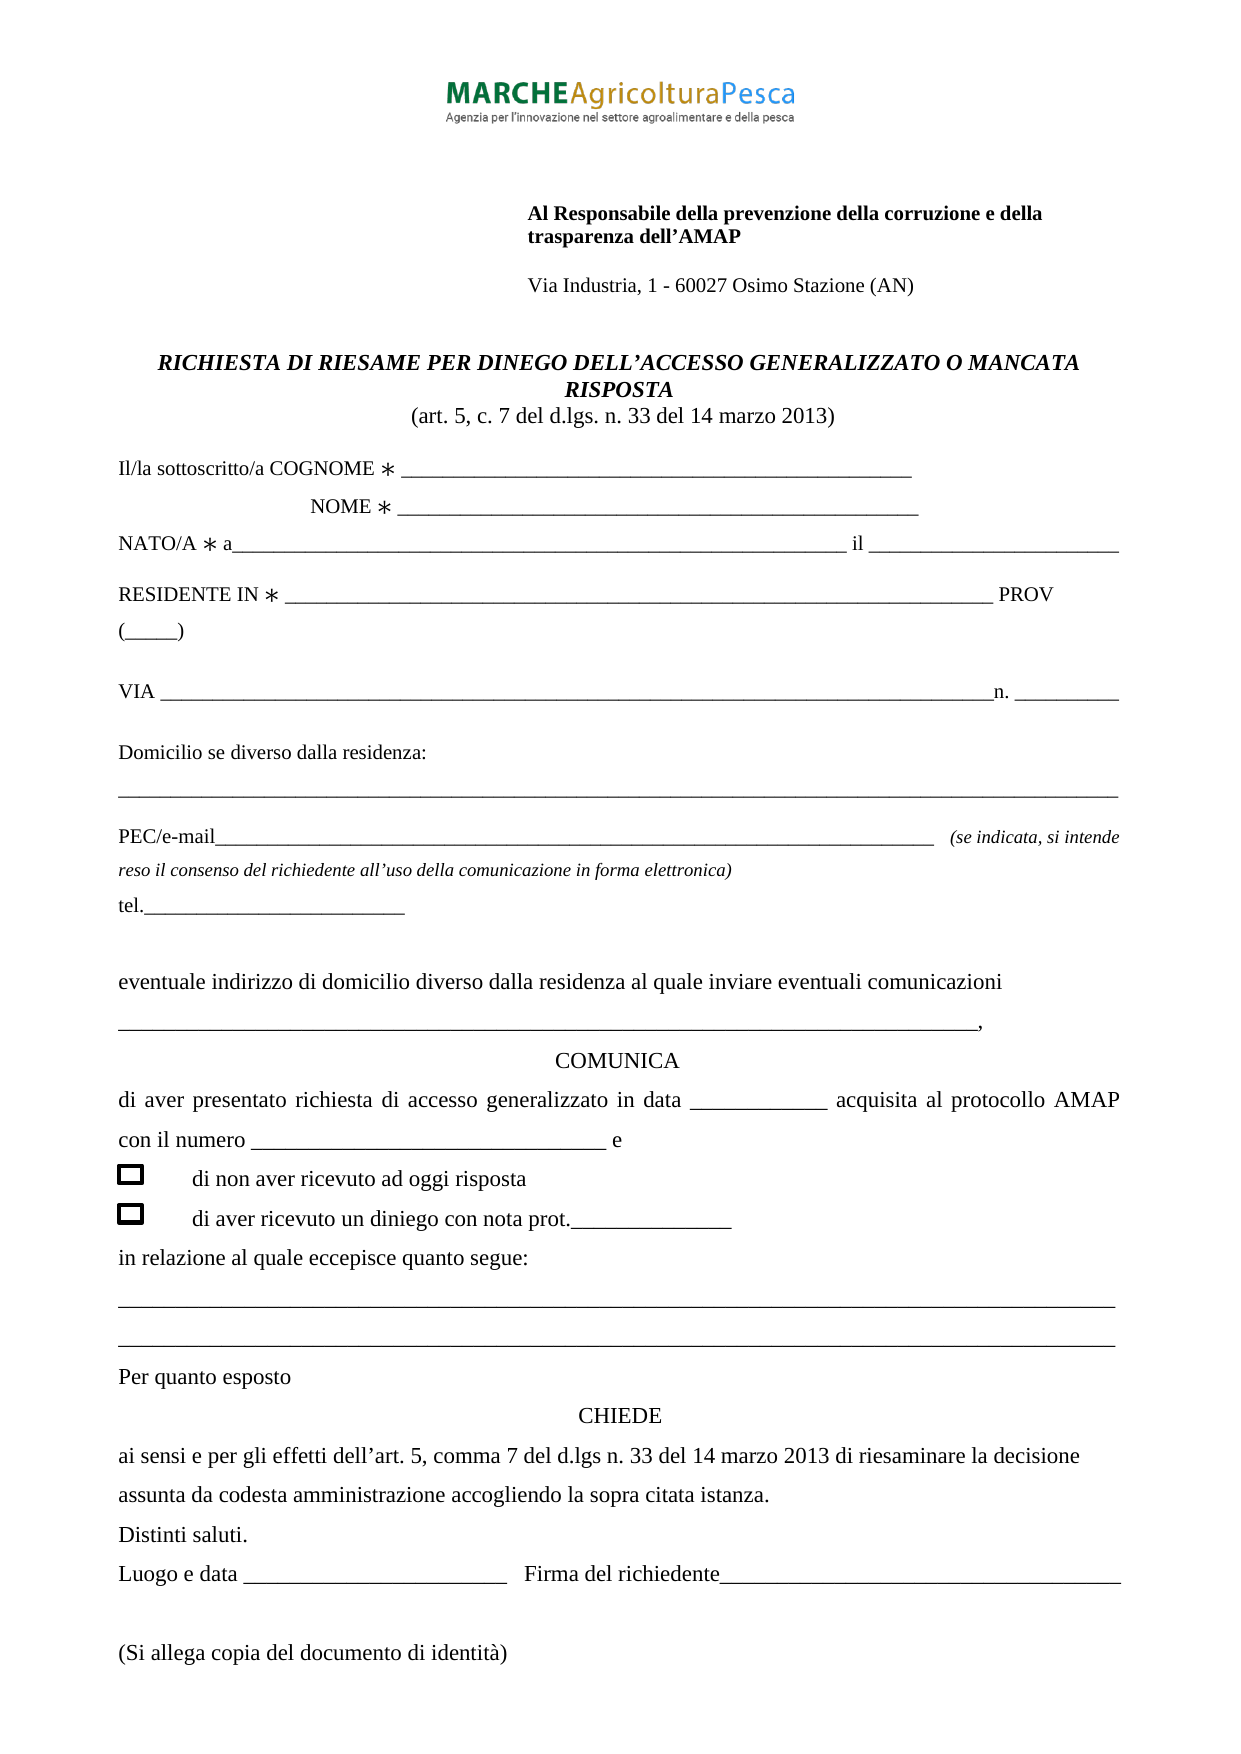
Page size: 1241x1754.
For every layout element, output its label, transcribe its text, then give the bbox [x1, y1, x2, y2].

text Via Industria, 1 - 60027 Osimo Stazione (AN) [527, 248, 1122, 297]
text di aver ricevuto un diniego con nota prot.______________ [118, 1205, 1122, 1231]
text RICHIESTA DI RIESAME PER DINEGO DELL’ACCESSO GENERALIZZATO O MANCATA RISPOSTA [118, 349, 1122, 402]
text Distinti saluti. [118, 1521, 1122, 1547]
text Al Responsabile della prevenzione della corruzione e della trasparenza dell’AMAP [527, 200, 1122, 248]
text Il/la sottoscritto/a COGNOME ∗ _________________________________________________ [118, 455, 1122, 480]
text di aver presentato richiesta di accesso generalizzato in data ____________ acquisita al protocollo AMAP con il numero _______________________________ e [118, 1087, 1122, 1152]
text RESIDENTE IN ∗ ____________________________________________________________________ PROV (_____) [118, 580, 1122, 642]
text di non aver ricevuto ad oggi risposta [118, 1166, 1122, 1192]
text ai sensi e per gli effetti dell’art. 5, comma 7 del d.lgs n. 33 del 14 marzo 2013 di riesaminare la decisione assunta da codesta amministrazione accogliendo la sopra citata istanza. [118, 1442, 1122, 1508]
text NOME ∗ __________________________________________________ [310, 492, 1122, 518]
text Per quanto esposto [118, 1363, 1122, 1389]
text VIA ________________________________________________________________________________n. __________ [118, 679, 1122, 703]
text (Si allega copia del documento di identità) [118, 1639, 1122, 1666]
text in relazione al quale eccepisce quanto segue: [118, 1244, 1122, 1271]
text _______________________________________________________________________________________ [118, 1284, 1122, 1310]
text Domicilio se diverso dalla residenza: ________________________________________________________________________________________________ [118, 740, 1122, 800]
text (art. 5, c. 7 del d.lgs. n. 33 del 14 marzo 2013) [118, 402, 1122, 428]
text COMUNICA [118, 1047, 1122, 1073]
text PEC/e-mail_____________________________________________________________________ (se indicata, si intende reso il consenso del richiedente all’uso della comunicazione in forma elettronica) tel._________________________ [118, 824, 1122, 917]
text CHIEDE [118, 1402, 1122, 1429]
text eventuale indirizzo di domicilio diverso dalla residenza al quale inviare eventuali comunicazioni ___________________________________________________________________________, [118, 968, 1122, 1034]
text _______________________________________________________________________________________ [118, 1323, 1122, 1350]
text NATO/A ∗ a___________________________________________________________ il ________________________ [118, 530, 1122, 555]
text Luogo e data _______________________ Firma del richiedente___________________________________ [118, 1560, 1122, 1587]
